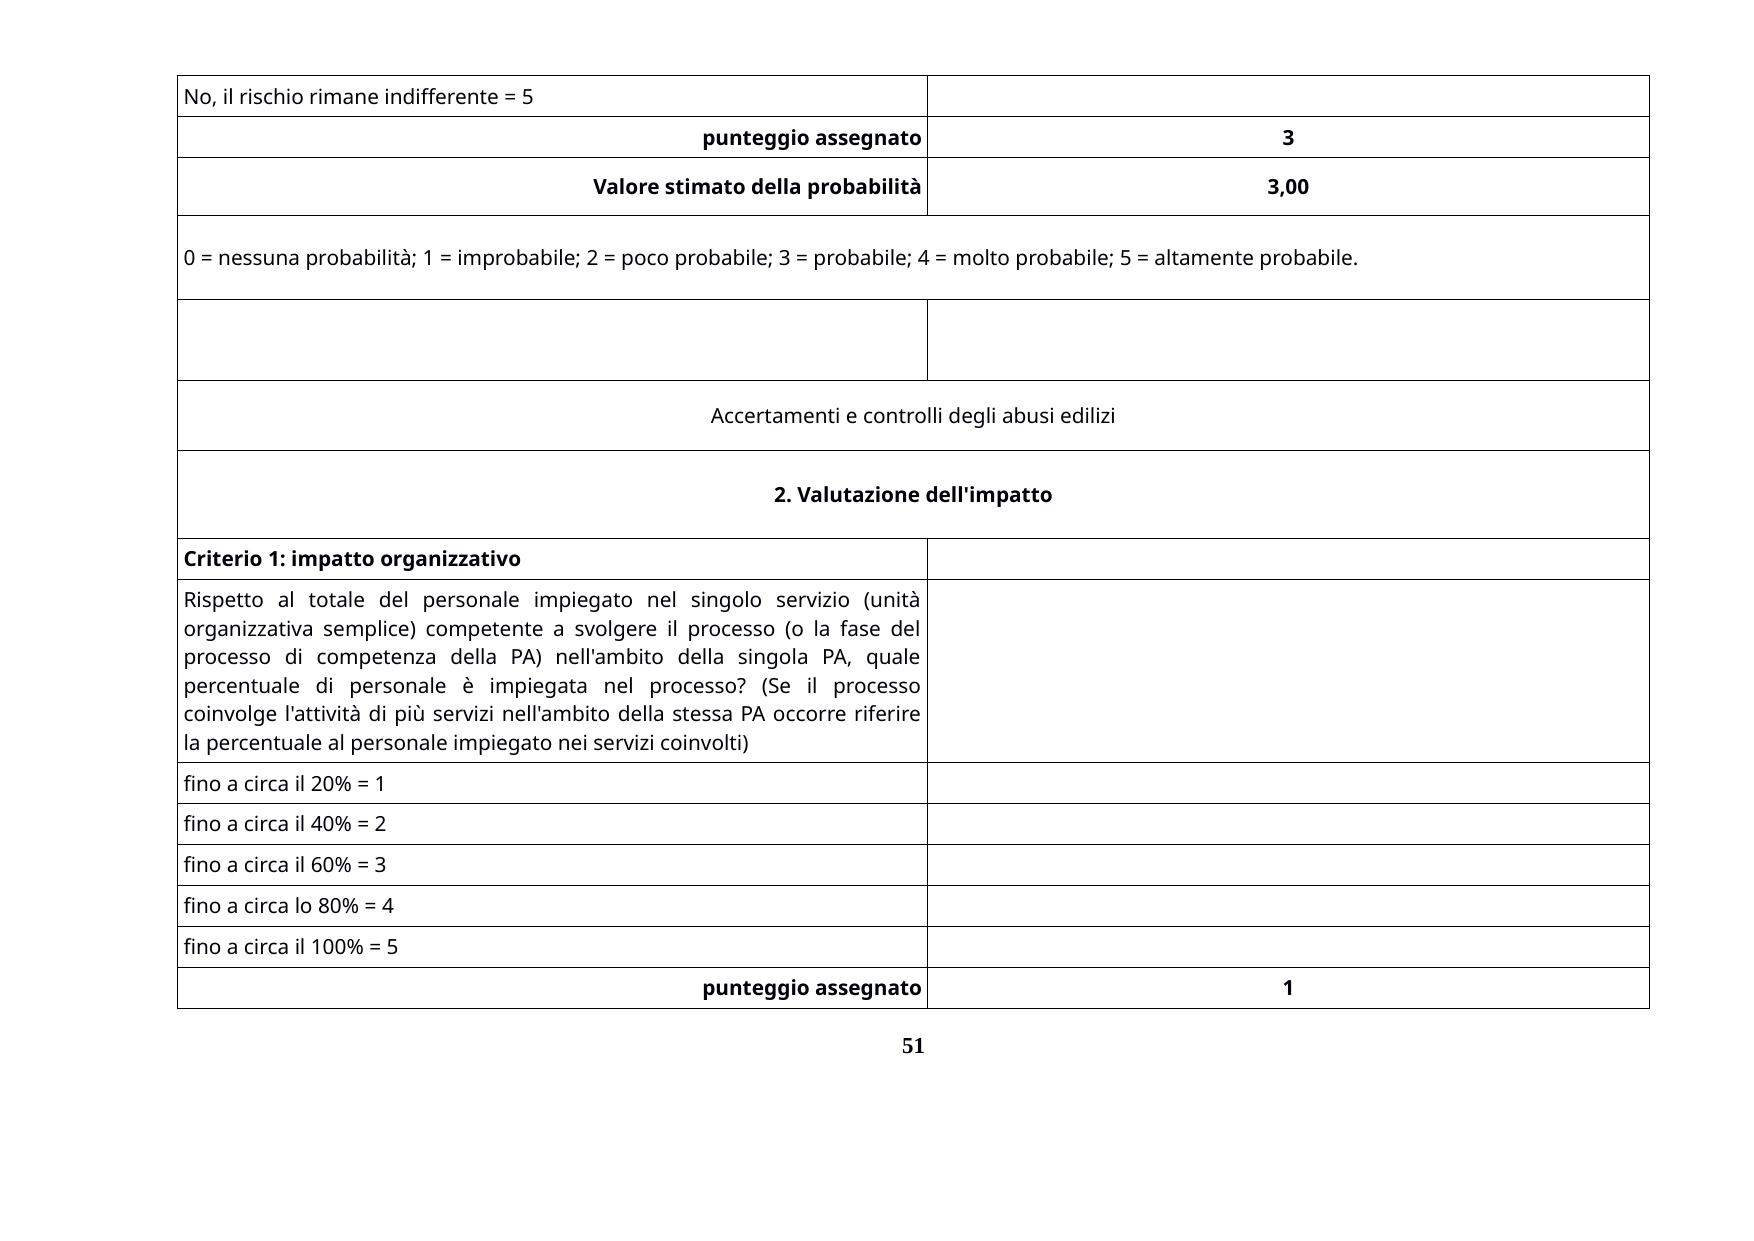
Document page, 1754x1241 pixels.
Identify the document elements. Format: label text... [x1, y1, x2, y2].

table_cell [928, 580, 1649, 762]
table_cell 3,00 [928, 158, 1649, 215]
table_cell fino a circa il 60% = 3 [178, 845, 927, 885]
table_cell punteggio assegnato [178, 968, 927, 1007]
table_cell [928, 539, 1649, 579]
table_cell [928, 76, 1649, 116]
table_cell [928, 804, 1649, 844]
table_cell fino a circa il 40% = 2 [178, 804, 927, 844]
table_cell 3 [928, 117, 1649, 157]
table_cell [928, 927, 1649, 967]
table_cell punteggio assegnato [178, 117, 927, 157]
table_cell 0 = nessuna probabilità; 1 = improbabile; 2 = poco probabile; 3 = probabile; 4 = molto probabile; 5 = altamente probabile. [178, 216, 1649, 299]
table_cell [928, 300, 1649, 380]
table_cell fino a circa il 100% = 5 [178, 927, 927, 967]
table_cell 1 [928, 968, 1649, 1007]
table_cell Criterio 1: impatto organizzativo [178, 539, 927, 579]
table_cell Accertamenti e controlli degli abusi edilizi [178, 381, 1649, 450]
table_cell Valore stimato della probabilità [178, 158, 927, 215]
table_cell fino a circa lo 80% = 4 [178, 886, 927, 926]
table_cell [928, 845, 1649, 885]
table_cell 2. Valutazione dell'impatto [178, 451, 1649, 538]
table_cell [928, 886, 1649, 926]
table_cell [928, 763, 1649, 803]
table_cell Rispetto al totale del personale impiegato nel singolo servizio (unità organizzativa semplice) competente a svolgere il processo (o la fase del processo di competenza della PA) nell'ambito della singola PA, quale percentuale di personale è impiegata nel processo? (Se il processo coinvolge l'attività di più servizi nell'ambito della stessa PA occorre riferire la percentuale al personale impiegato nei servizi coinvolti) [178, 580, 927, 762]
table_cell No, il rischio rimane indifferente = 5 [178, 76, 927, 116]
table_cell fino a circa il 20% = 1 [178, 763, 927, 803]
table_cell [178, 300, 927, 380]
